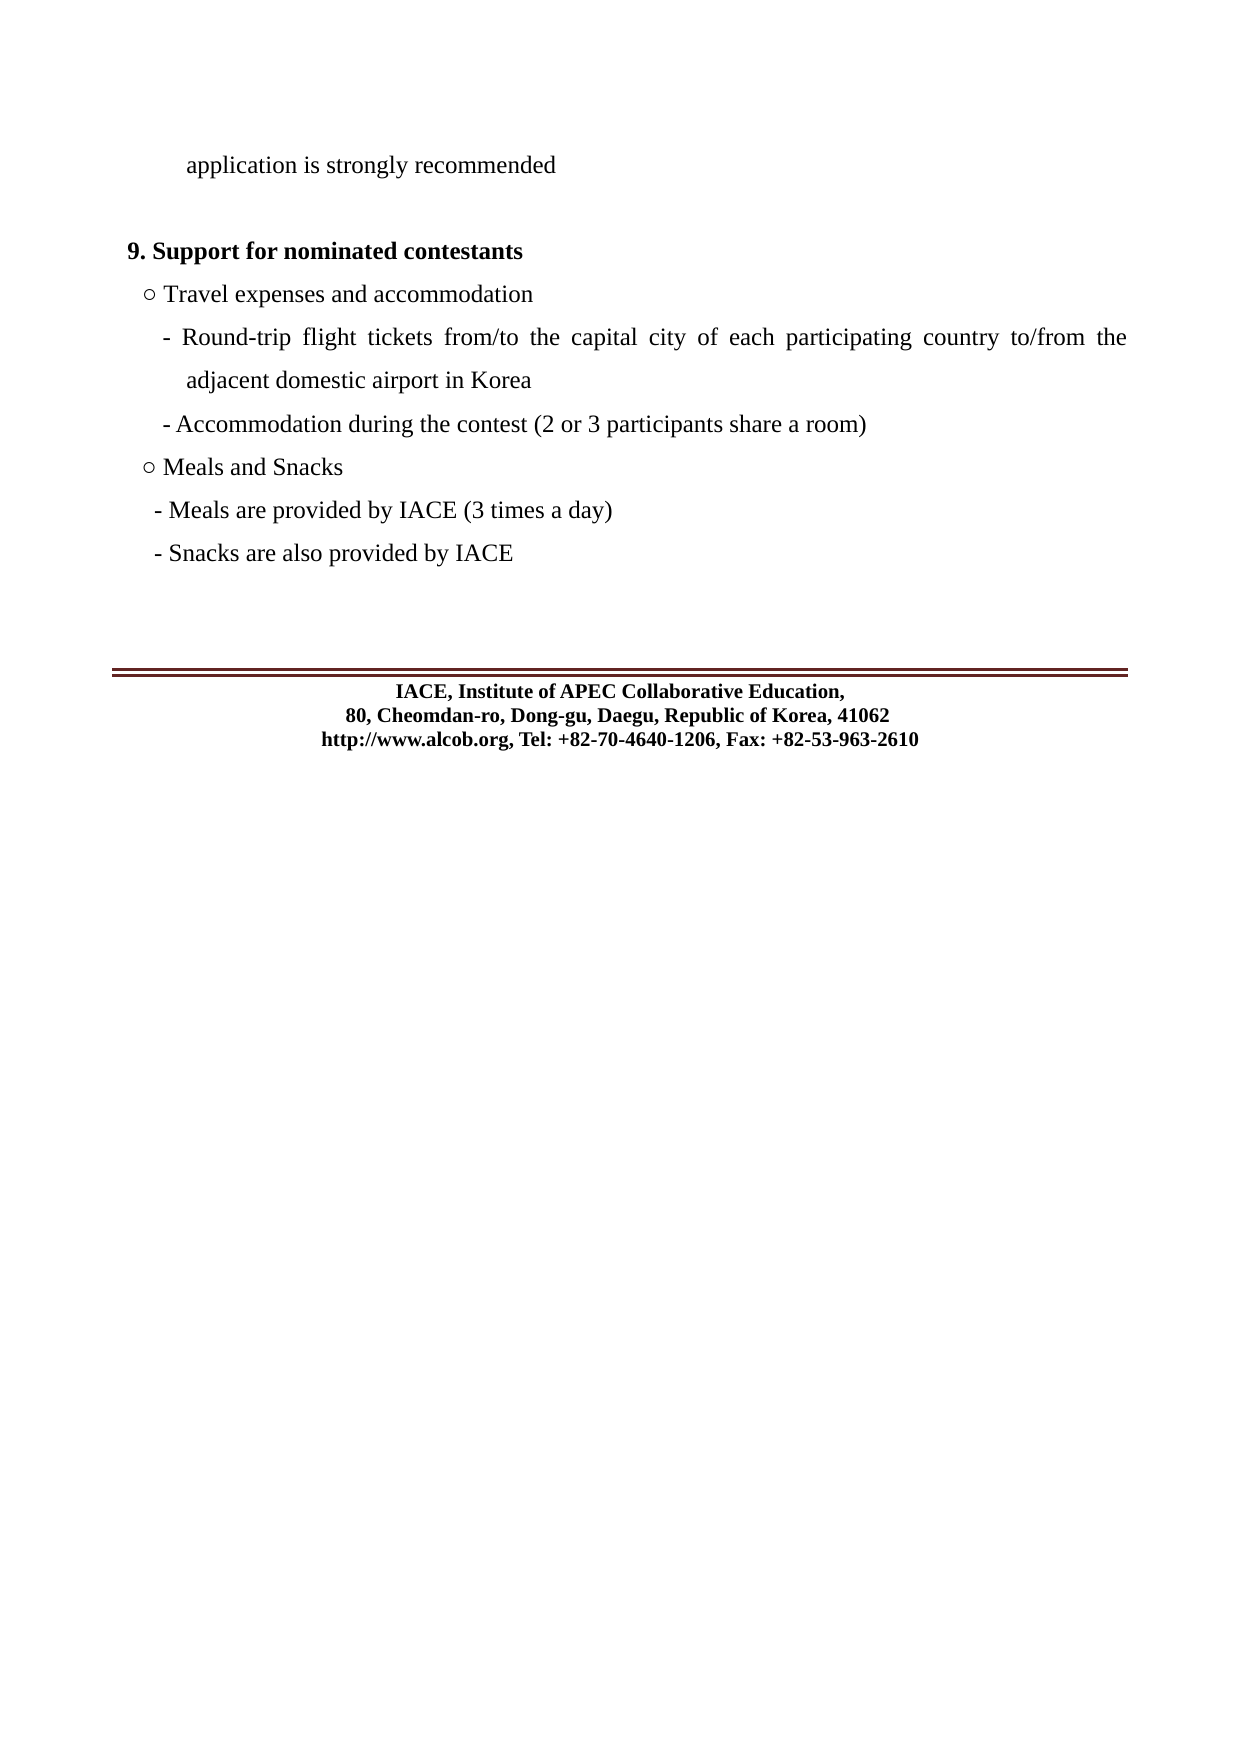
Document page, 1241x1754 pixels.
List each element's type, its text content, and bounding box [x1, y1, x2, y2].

text application is strongly recommended [162, 150, 1128, 179]
text - Accommodation during the contest (2 or 3 participants share a room) [162, 409, 1128, 437]
text - Round-trip flight tickets from/to the capital city of each participating country to/from the adjacent domestic airport in Korea [162, 322, 1128, 394]
text http://www.alcob.org, Tel: +82-70-4640-1206, Fax: +82-53-963-2610 [112, 727, 1128, 751]
text IACE, Institute of APEC Collaborative Education, [112, 677, 1128, 703]
text 9. Support for nominated contestants [127, 236, 1128, 265]
text - Meals are provided by IACE (3 times a day) [141, 495, 1128, 524]
text ○ Travel expenses and accommodation [142, 279, 1128, 308]
text 80, Cheomdan-ro, Dong-gu, Daegu, Republic of Korea, 41062 [112, 703, 1128, 727]
text ○ Meals and Snacks [141, 452, 1128, 481]
text - Snacks are also provided by IACE [141, 538, 1128, 567]
